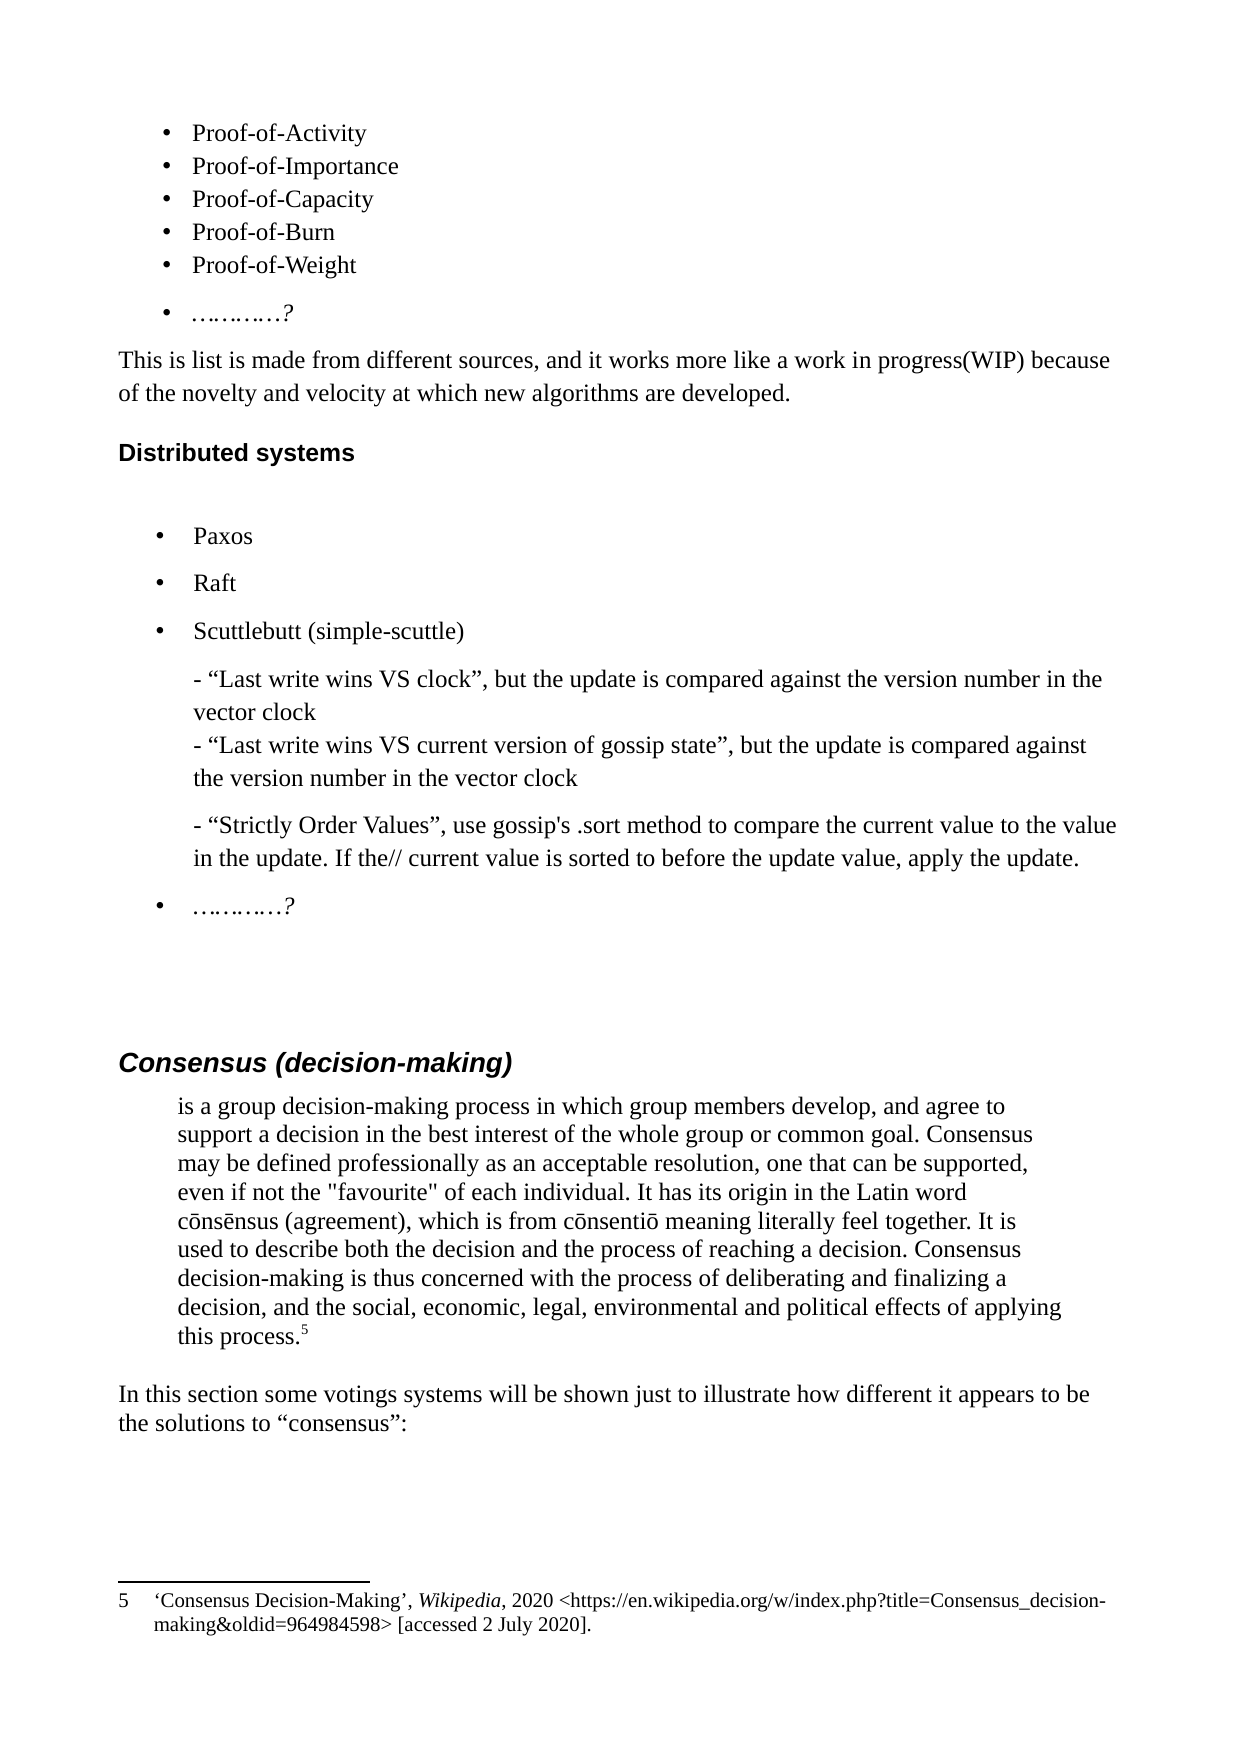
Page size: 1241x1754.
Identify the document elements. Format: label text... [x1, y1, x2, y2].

list Paxos [156, 521, 1122, 550]
text In this section some votings systems will be shown just to illustrate how different it appears to be the solutions to “consensus”: [118, 1379, 1122, 1436]
list …………? [162, 298, 1122, 327]
subtitle Distributed systems [118, 438, 1122, 467]
text This is list is made from different sources, and it works more like a work in progress(WIP) because of the novelty and velocity at which new algorithms are developed. [118, 345, 1122, 407]
list …………? [156, 891, 1122, 920]
text is a group decision-making process in which group members develop, and agree to support a decision in the best interest of the whole group or common goal. Consensus may be defined professionally as an acceptable resolution, one that can be supported, even if not the "favourite" of each individual. It has its origin in the Latin word cōnsēnsus (agreement), which is from cōnsentiō meaning literally feel together. It is used to describe both the decision and the process of reaching a decision. Consensus decision-making is thus concerned with the process of deliberating and finalizing a decision, and the social, economic, legal, environmental and political effects of applying this process. [177, 1091, 1063, 1349]
list Proof-of-Weight [162, 250, 1122, 279]
list Proof-of-Burn [162, 217, 1122, 246]
subtitle Consensus (decision-making) [118, 1046, 1122, 1078]
list Scuttlebutt (simple-scuttle) [156, 616, 1122, 645]
list Raft [156, 568, 1122, 597]
list Proof-of-Importance [162, 151, 1122, 180]
list - “Last write wins VS clock”, but the update is compared against the version number in the vector clock - “Last write wins VS current version of gossip state”, but the update is compared against the version number in the vector clock [156, 664, 1122, 792]
list - “Strictly Order Values”, use gossip's .sort method to compare the current value to the value in the update. If the// current value is sorted to before the update value, apply the update. [156, 810, 1122, 872]
list Proof-of-Capacity [162, 184, 1122, 213]
list Proof-of-Activity [162, 118, 1122, 147]
text ‘Consensus Decision-Making’, Wikipedia, 2020 <https://en.wikipedia.org/w/index.php?title=Consensus_decision-making&oldid=964984598> [accessed 2 July 2020]. [118, 1588, 1122, 1636]
